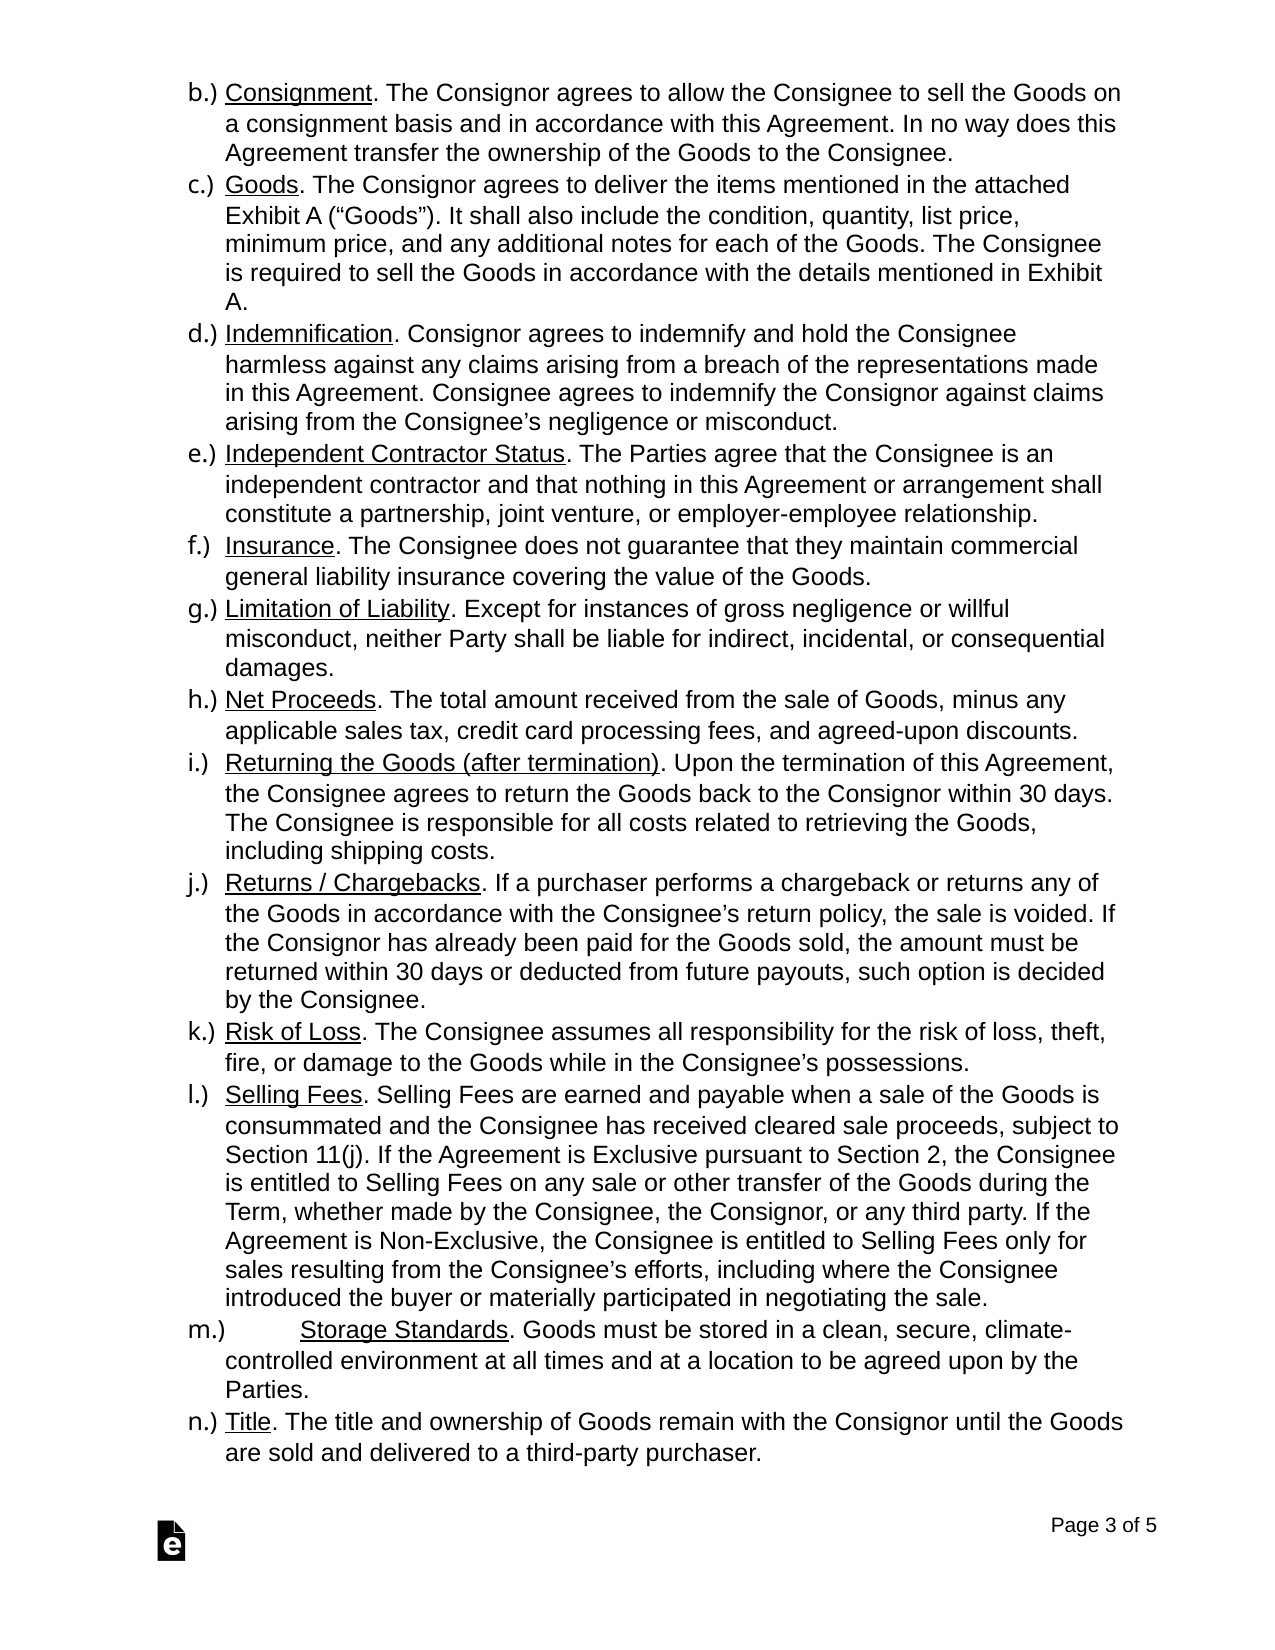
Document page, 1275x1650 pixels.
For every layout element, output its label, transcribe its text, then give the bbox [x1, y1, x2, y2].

list Returns / Chargebacks. If a purchaser performs a chargeback or returns any of the Goods in accordance with the Consignee’s return policy, the sale is voided. If the Consignor has already been paid for the Goods sold, the amount must be returned within 30 days or deducted from future payouts, such option is decided by the Consignee. [187, 865, 1125, 1014]
list Storage Standards. Goods must be stored in a clean, secure, climate-controlled environment at all times and at a location to be agreed upon by the Parties. [187, 1312, 1125, 1404]
list Selling Fees. Selling Fees are earned and payable when a sale of the Goods is consummated and the Consignee has received cleared sale proceeds, subject to Section 11(j). If the Agreement is Exclusive pursuant to Section 2, the Consignee is entitled to Selling Fees on any sale or other transfer of the Goods during the Term, whether made by the Consignee, the Consignor, or any third party. If the Agreement is Non-Exclusive, the Consignee is entitled to Selling Fees only for sales resulting from the Consignee’s efforts, including where the Consignee introduced the buyer or materially participated in negotiating the sale. [187, 1077, 1125, 1312]
list Insurance. The Consignee does not guarantee that they maintain commercial general liability insurance covering the value of the Goods. [187, 527, 1125, 590]
list Goods. The Consignor agrees to deliver the items mentioned in the attached Exhibit A (“Goods”). It shall also include the condition, quantity, list price, minimum price, and any additional notes for each of the Goods. The Consignee is required to sell the Goods in accordance with the details mentioned in Exhibit A. [187, 167, 1125, 316]
list Returning the Goods (after termination). Upon the termination of this Agreement, the Consignee agrees to return the Goods back to the Consignor within 30 days. The Consignee is responsible for all costs related to retrieving the Goods, including shipping costs. [187, 745, 1125, 865]
list Limitation of Liability. Except for instances of gross negligence or willful misconduct, neither Party shall be liable for indirect, incidental, or consequential damages. [187, 590, 1125, 682]
list Consignment. The Consignor agrees to allow the Consignee to sell the Goods on a consignment basis and in accordance with this Agreement. In no way does this Agreement transfer the ownership of the Goods to the Consignee. [187, 75, 1125, 167]
list Indemnification. Consignor agrees to indemnify and hold the Consignee harmless against any claims arising from a breach of the representations made in this Agreement. Consignee agrees to indemnify the Consignor against claims arising from the Consignee’s negligence or misconduct. [187, 316, 1125, 436]
list Independent Contractor Status. The Parties agree that the Consignee is an independent contractor and that nothing in this Agreement or arrangement shall constitute a partnership, joint venture, or employer-employee relationship. [187, 436, 1125, 527]
list Net Proceeds. The total amount received from the sale of Goods, minus any applicable sales tax, credit card processing fees, and agreed-upon discounts. [187, 682, 1125, 745]
list Title. The title and ownership of Goods remain with the Consignor until the Goods are sold and delivered to a third-party purchaser. [187, 1404, 1125, 1467]
list Risk of Loss. The Consignee assumes all responsibility for the risk of loss, theft, fire, or damage to the Goods while in the Consignee’s possessions. [187, 1014, 1125, 1077]
